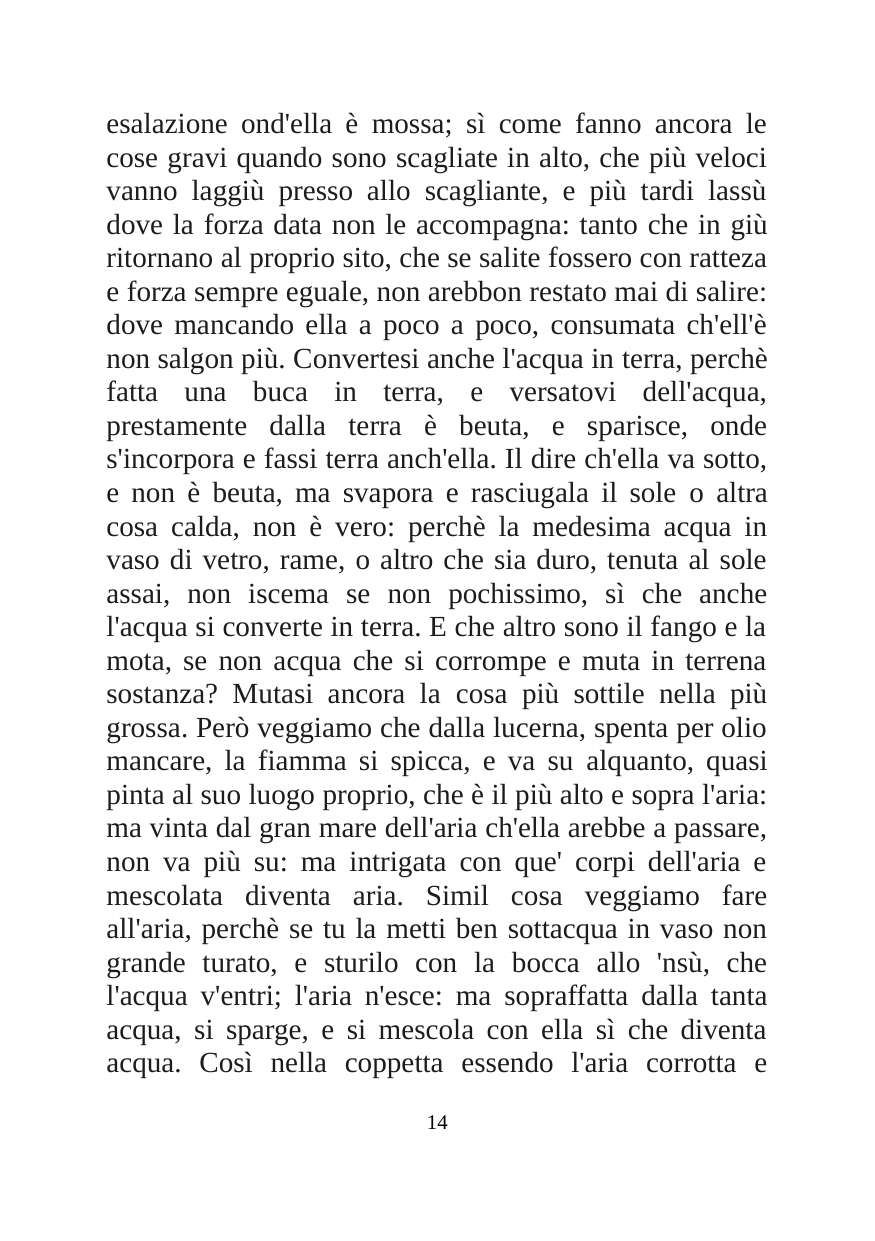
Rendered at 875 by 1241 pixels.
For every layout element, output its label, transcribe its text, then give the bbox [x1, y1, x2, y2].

text esalazione ond'ella è mossa; sì come fanno ancora le cose gravi quando sono scagliate in alto, che più veloci vanno laggiù presso allo scagliante, e più tardi lassù dove la forza data non le accompagna: tanto che in giù ritornano al proprio sito, che se salite fossero con ratteza e forza sempre eguale, non arebbon restato mai di salire: dove mancando ella a poco a poco, consumata ch'ell'è non salgon più. Convertesi anche l'acqua in terra, perchè fatta una buca in terra, e versatovi dell'acqua, prestamente dalla terra è beuta, e sparisce, onde s'incorpora e fassi terra anch'ella. Il dire ch'ella va sotto, e non è beuta, ma svapora e rasciugala il sole o altra cosa calda, non è vero: perchè la medesima acqua in vaso di vetro, rame, o altro che sia duro, tenuta al sole assai, non iscema se non pochissimo, sì che anche l'acqua si converte in terra. E che altro sono il fango e la mota, se non acqua che si corrompe e muta in terrena sostanza? Mutasi ancora la cosa più sottile nella più grossa. Però veggiamo che dalla lucerna, spenta per olio mancare, la fiamma si spicca, e va su alquanto, quasi pinta al suo luogo proprio, che è il più alto e sopra l'aria: ma vinta dal gran mare dell'aria ch'ella arebbe a passare, non va più su: ma intrigata con que' corpi dell'aria e mescolata diventa aria. Simil cosa veggiamo fare all'aria, perchè se tu la metti ben sottacqua in vaso non grande turato, e sturilo con la bocca allo 'nsù, che l'acqua v'entri; l'aria n'esce: ma sopraffatta dalla tanta acqua, si sparge, e si mescola con ella sì che diventa acqua. Così nella coppetta essendo l'aria corrotta e [106, 106, 768, 1079]
